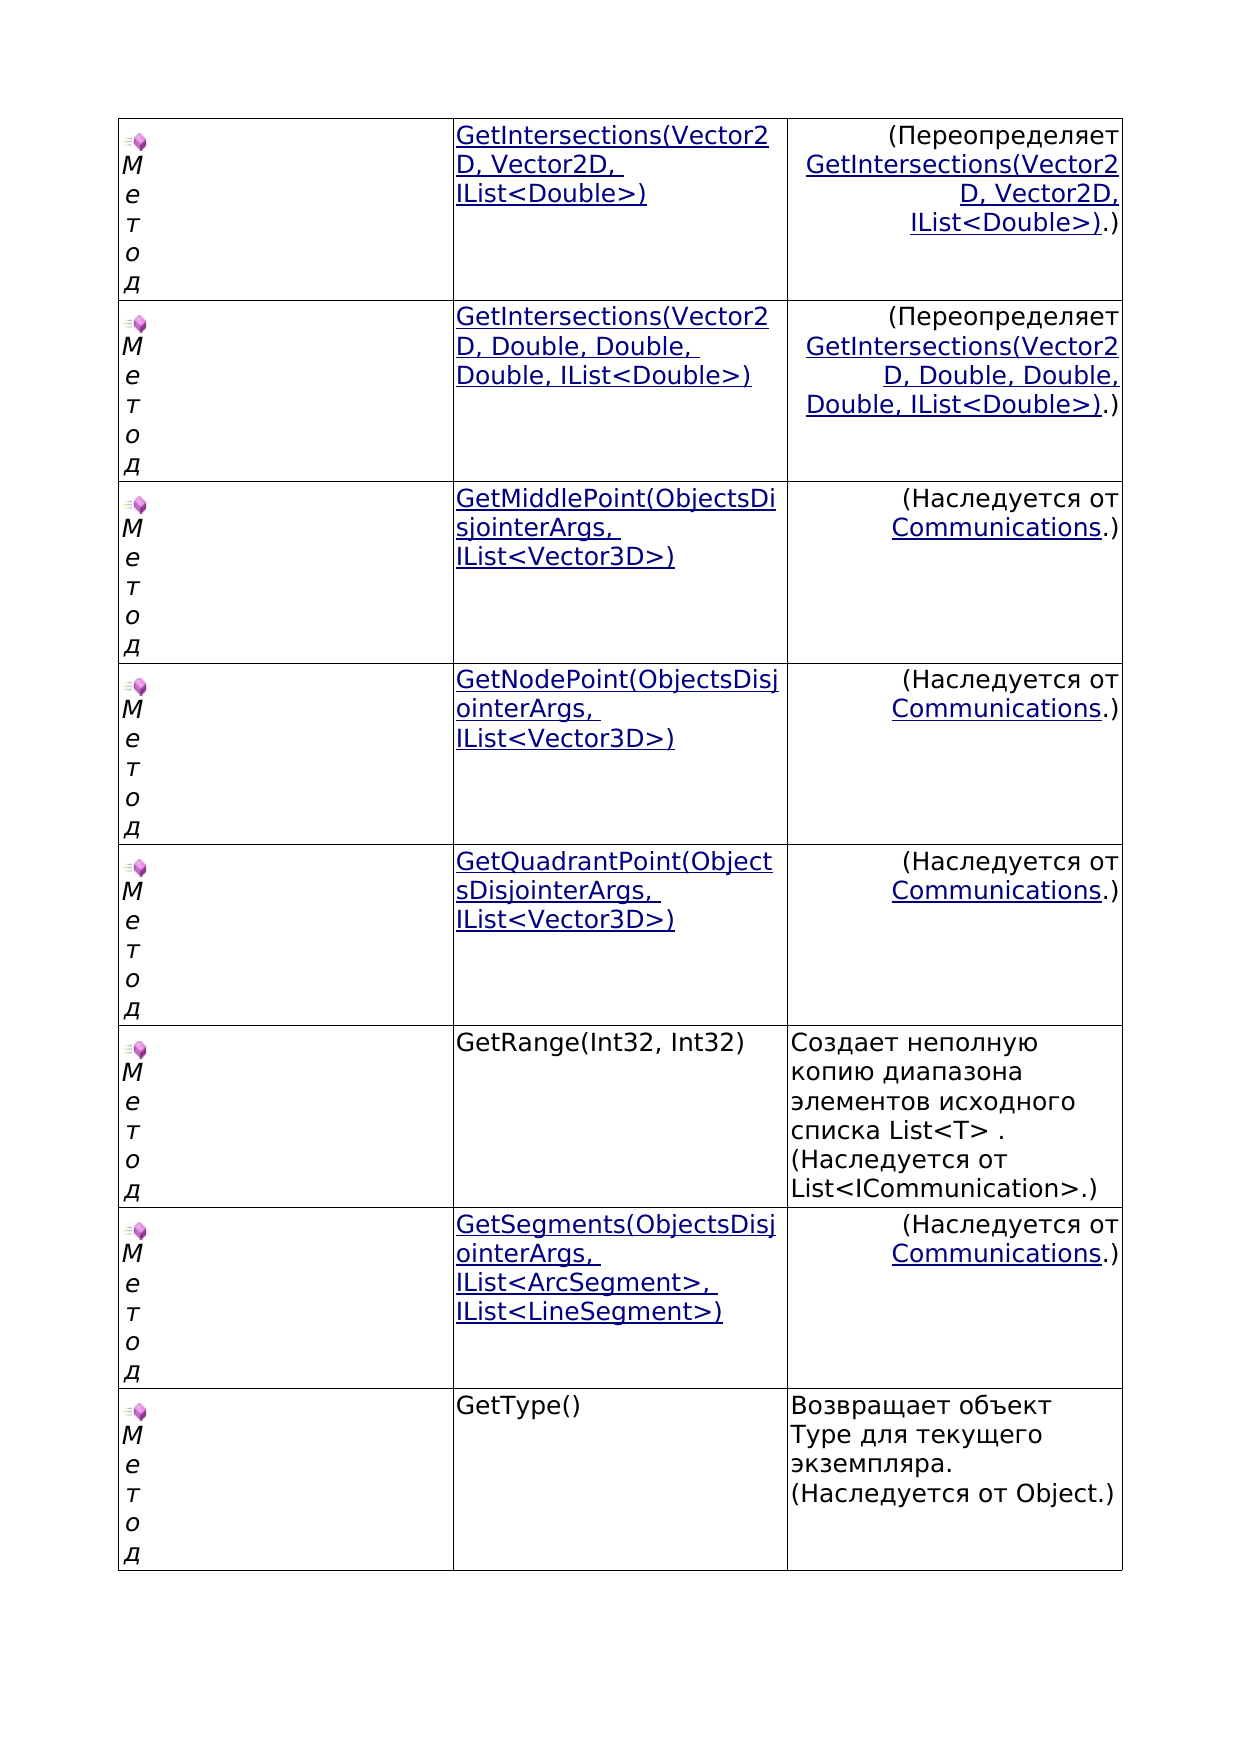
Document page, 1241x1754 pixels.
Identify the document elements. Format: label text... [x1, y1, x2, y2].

table_cell (Наследуется от Communications.) [788, 845, 1122, 1025]
table_cell (Переопределяет GetIntersections(Vector2D, Vector2D, IList<Double>).) [788, 119, 1122, 299]
table_cell Возвращает объект Type для текущего экземпляра. (Наследуется от Object.) [788, 1389, 1122, 1570]
picture [121, 1222, 147, 1240]
table_cell [119, 1026, 453, 1207]
table_cell [119, 664, 453, 844]
table_cell GetType() [454, 1389, 787, 1570]
table_cell GetRange(Int32, Int32) [454, 1026, 787, 1207]
table_cell [119, 1389, 453, 1570]
table_cell (Наследуется от Communications.) [788, 482, 1122, 662]
table_cell GetIntersections(Vector2D, Vector2D, IList<Double>) [454, 119, 787, 299]
table_cell Создает неполную копию диапазона элементов исходного списка List<T> . (Наследуется от List<ICommunication>.) [788, 1026, 1122, 1207]
table_cell GetIntersections(Vector2D, Double, Double, Double, IList<Double>) [454, 301, 787, 481]
table_cell [119, 482, 453, 662]
table_cell GetNodePoint(ObjectsDisjointerArgs, IList<Vector3D>) [454, 664, 787, 844]
table_cell (Наследуется от Communications.) [788, 1208, 1122, 1388]
picture [121, 859, 147, 877]
table_cell [119, 119, 453, 299]
picture [121, 1041, 147, 1059]
table_cell GetQuadrantPoint(ObjectsDisjointerArgs, IList<Vector3D>) [454, 845, 787, 1025]
table_cell GetMiddlePoint(ObjectsDisjointerArgs, IList<Vector3D>) [454, 482, 787, 662]
table_cell [119, 845, 453, 1025]
picture [121, 496, 147, 514]
picture [121, 1403, 147, 1421]
picture [121, 678, 147, 696]
table_cell (Наследуется от Communications.) [788, 664, 1122, 844]
picture [121, 315, 147, 333]
table_cell [119, 301, 453, 481]
table_cell (Переопределяет GetIntersections(Vector2D, Double, Double, Double, IList<Double>).) [788, 301, 1122, 481]
table_cell [119, 1208, 453, 1388]
table_cell GetSegments(ObjectsDisjointerArgs, IList<ArcSegment>, IList<LineSegment>) [454, 1208, 787, 1388]
picture [121, 133, 147, 151]
